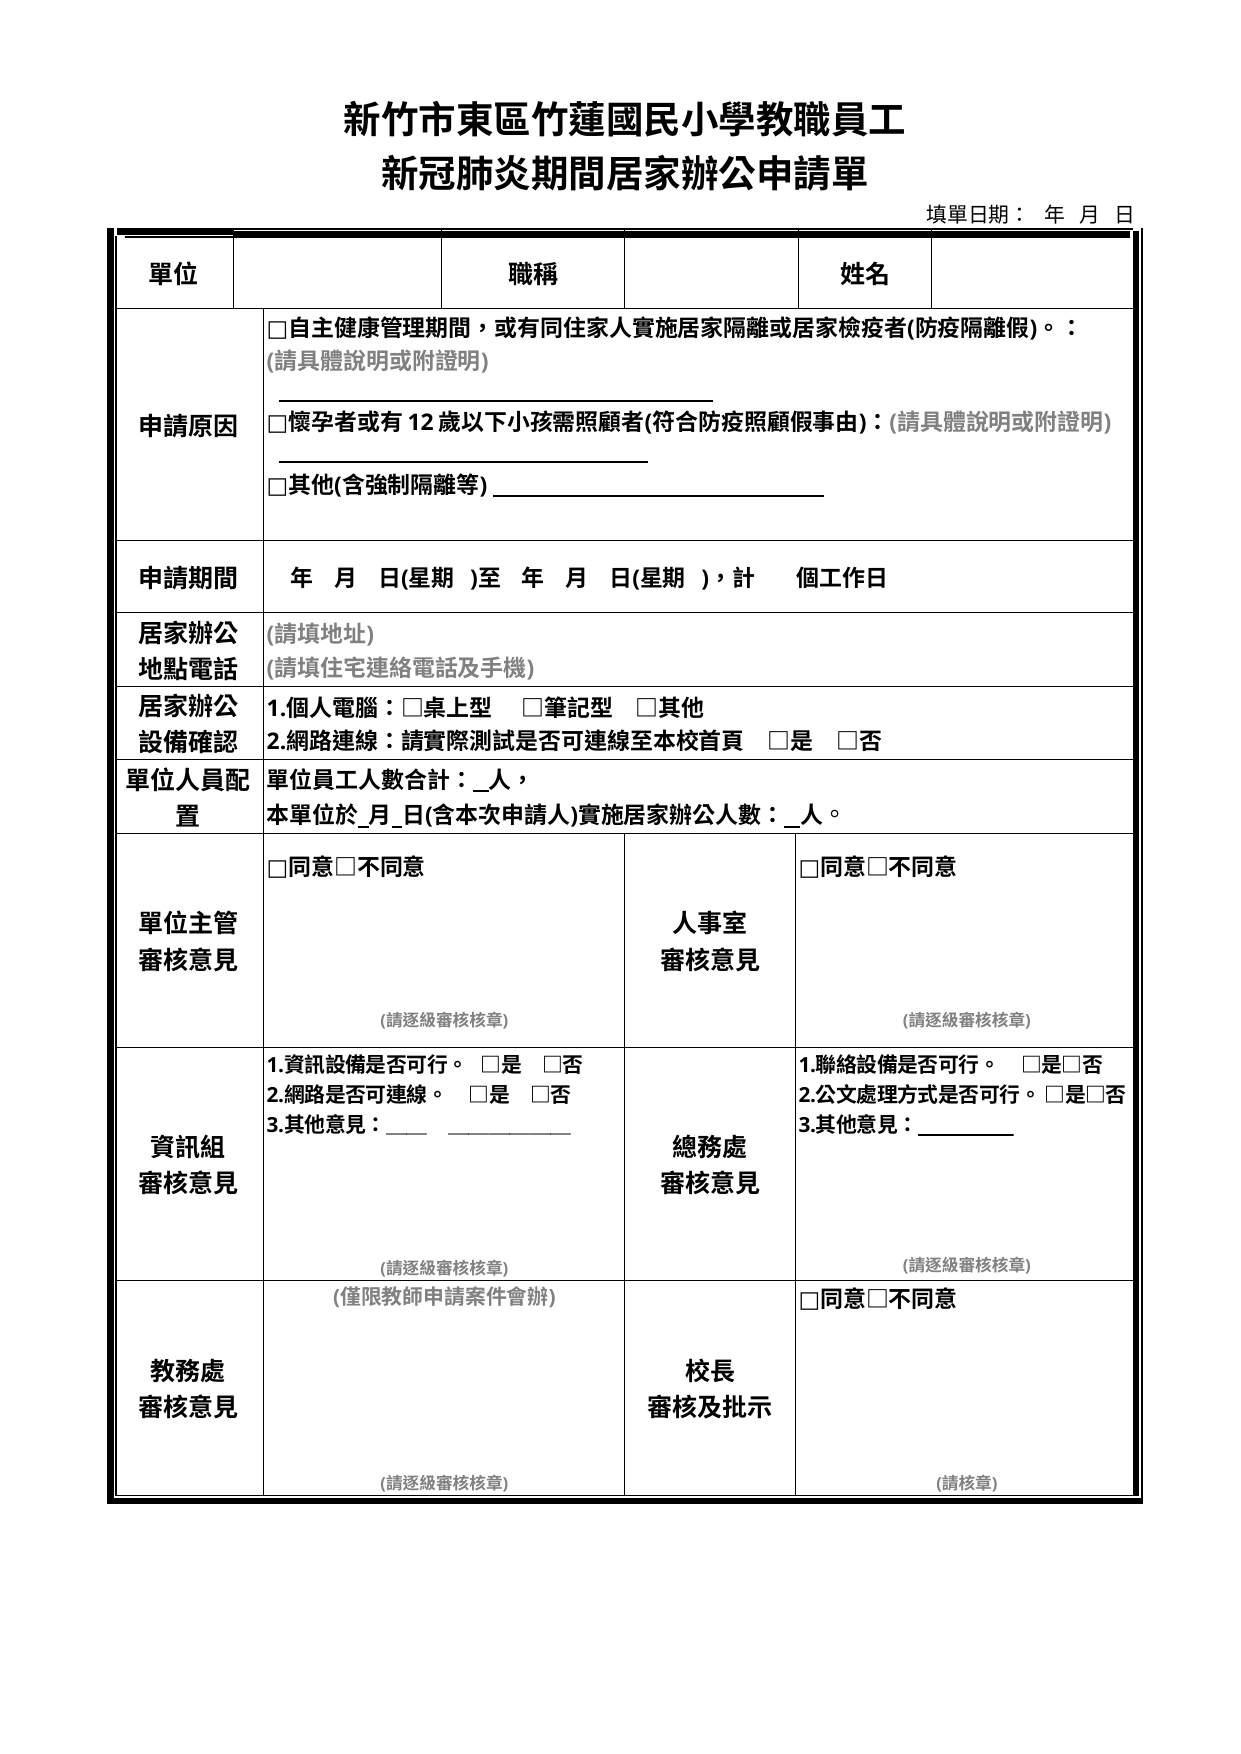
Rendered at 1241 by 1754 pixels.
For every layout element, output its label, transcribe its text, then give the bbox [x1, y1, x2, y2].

table_cell 單位人員配置 [117, 760, 263, 833]
table_cell □同意□不同意 (請核章) [796, 1281, 1133, 1494]
table_cell 居家辦公 設備確認 [117, 687, 263, 759]
table_cell 1.個人電腦：□桌上型 □筆記型 □其他 2.網路連線：請實際測試是否可連線至本校首頁 □是 □否 [264, 687, 1133, 759]
table_cell 申請原因 [117, 309, 263, 540]
table_cell 1.資訊設備是否可行。 □是 □否 2.網路是否可連線。 □是 □否 3.其他意見：＿＿ ＿＿＿＿＿＿ (請逐級審核核章) [264, 1048, 624, 1279]
table_header 新竹市東區竹蓮國民小學教職員工 新冠肺炎期間居家辦公申請單 填單日期： 年 月 日 [112, 90, 1138, 228]
table_cell □自主健康管理期間，或有同住家人實施居家隔離或居家檢疫者(防疫隔離假)。： (請具體說明或附證明) □懷孕者或有12歲以下小孩需照顧者(符合防疫照顧假事由)：(請具體說明或附證明) □其他(含強制隔離等) [264, 309, 1133, 540]
table_cell 單位 [114, 228, 233, 308]
table_cell [625, 238, 798, 308]
table_cell 居家辦公 地點電話 [117, 613, 263, 686]
table_cell 職稱 [442, 238, 624, 308]
table_cell □同意□不同意 (請逐級審核核章) [264, 834, 624, 1047]
table_cell □同意□不同意 (請逐級審核核章) [796, 834, 1133, 1047]
table_cell 資訊組 審核意見 [117, 1048, 263, 1279]
table_cell 單位員工人數合計： 人， 本單位於 月 日(含本次申請人)實施居家辦公人數： 人。 [264, 760, 1133, 833]
table_cell (請填地址) (請填住宅連絡電話及手機) [264, 613, 1133, 686]
table_cell 申請期間 [117, 541, 263, 612]
table_cell 總務處 審核意見 [625, 1048, 795, 1279]
table_cell 教務處 審核意見 [117, 1281, 263, 1494]
table_cell 1.聯絡設備是否可行。 □是□否 2.公文處理方式是否可行。 □是□否 3.其他意見： (請逐級審核核章) [796, 1048, 1133, 1279]
table_cell 年 月 日(星期 )至 年 月 日(星期 )，計 個工作日 [264, 541, 1133, 612]
table_cell [932, 228, 1138, 308]
table_cell 校長 審核及批示 [625, 1281, 795, 1494]
table_cell 姓名 [799, 238, 931, 308]
table_cell (僅限教師申請案件會辦) (請逐級審核核章) [264, 1281, 624, 1494]
table_cell 單位主管 審核意見 [117, 834, 263, 1047]
table_cell [234, 238, 441, 308]
table_cell 人事室 審核意見 [625, 834, 795, 1047]
